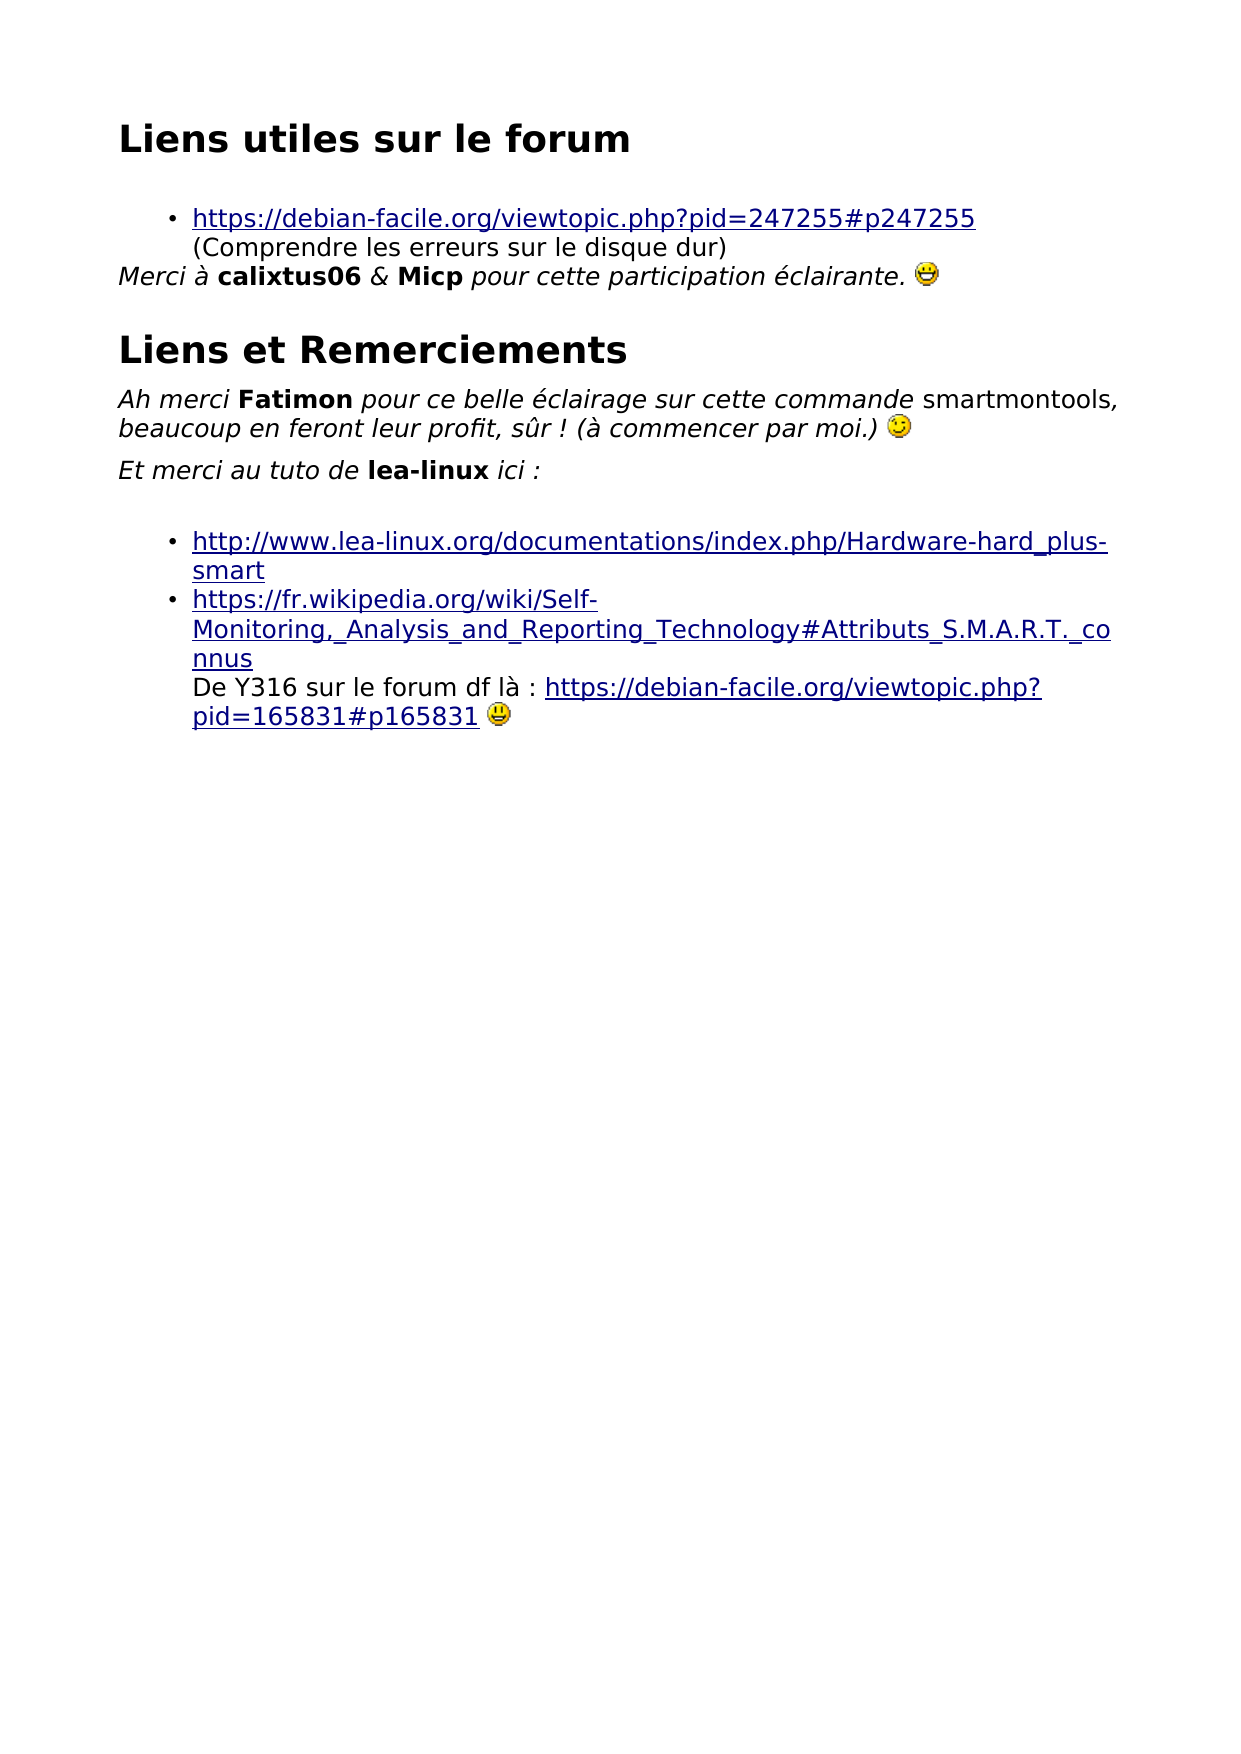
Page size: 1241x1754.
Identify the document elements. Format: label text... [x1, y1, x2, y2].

text Et merci au tuto de lea-linux ici : [118, 456, 1122, 485]
list https://fr.wikipedia.org/wiki/Self-Monitoring,_Analysis_and_Reporting_Technology#Attributs_S.M.A.R.T._connus De Y316 sur le forum df là : https://debian-facile.org/viewtopic.php?pid=165831#p165831 [177, 586, 1122, 732]
picture [915, 262, 939, 286]
picture [887, 414, 912, 438]
list http://www.lea-linux.org/documentations/index.php/Hardware-hard_plus-smart [177, 527, 1122, 586]
list https://debian-facile.org/viewtopic.php?pid=247255#p247255 (Comprendre les erreurs sur le disque dur) [177, 204, 1122, 262]
text Ah merci Fatimon pour ce belle éclairage sur cette commande smartmontools, beaucoup en feront leur profit, sûr ! (à commencer par moi.) [118, 385, 1122, 444]
subtitle Liens et Remerciements [118, 329, 1122, 373]
text Merci à calixtus06 & Micp pour cette participation éclairante. [118, 262, 1122, 291]
picture [487, 702, 511, 726]
subtitle Liens utiles sur le forum [118, 118, 1122, 162]
